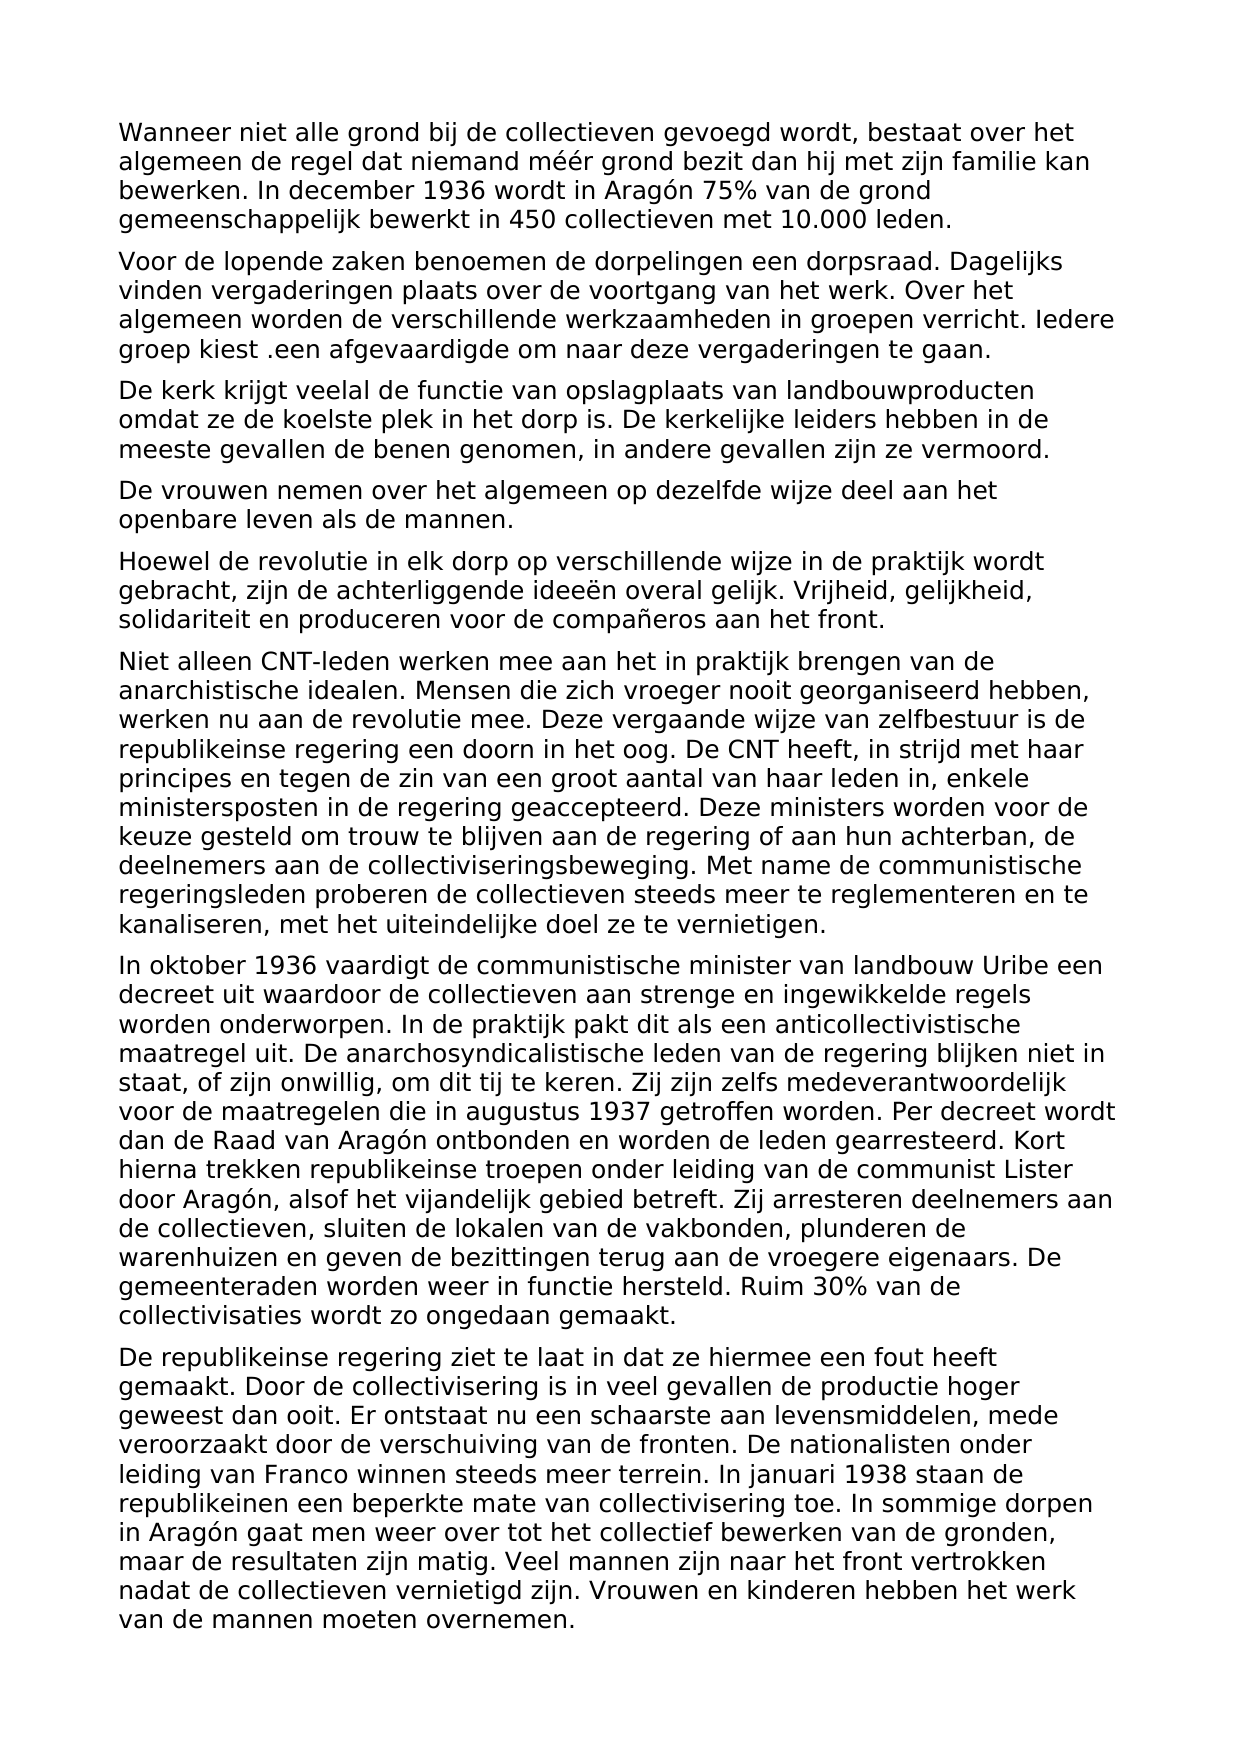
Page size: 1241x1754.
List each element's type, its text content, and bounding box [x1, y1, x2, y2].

text Niet alleen CNT-leden werken mee aan het in praktijk brengen van de anarchistische idealen. Mensen die zich vroeger nooit georganiseerd hebben, werken nu aan de revolutie mee. Deze vergaande wijze van zelfbestuur is de republikeinse regering een doorn in het oog. De CNT heeft, in strijd met haar principes en tegen de zin van een groot aantal van haar leden in, enkele ministersposten in de regering geaccepteerd. Deze ministers worden voor de keuze gesteld om trouw te blijven aan de regering of aan hun achterban, de deelnemers aan de collectiviseringsbeweging. Met name de communistische regeringsleden proberen de collectieven steeds meer te reglementeren en te kanaliseren, met het uiteindelijke doel ze te vernietigen. [118, 647, 1122, 939]
text In oktober 1936 vaardigt de communistische minister van landbouw Uribe een decreet uit waardoor de collectieven aan strenge en ingewikkelde regels worden onderworpen. In de praktijk pakt dit als een anticollectivistische maatregel uit. De anarchosyndicalistische leden van de regering blijken niet in staat, of zijn onwillig, om dit tij te keren. Zij zijn zelfs medeverantwoordelijk voor de maatregelen die in augustus 1937 getroffen worden. Per decreet wordt dan de Raad van Aragón ontbonden en worden de leden gearresteerd. Kort hierna trekken republikeinse troepen onder leiding van de communist Lister door Aragón, alsof het vijandelijk gebied betreft. Zij arresteren deelnemers aan de collectieven, sluiten de lokalen van de vakbonden, plunderen de warenhuizen en geven de bezittingen terug aan de vroegere eigenaars. De gemeenteraden worden weer in functie hersteld. Ruim 30% van de collectivisaties wordt zo ongedaan gemaakt. [118, 951, 1122, 1331]
text Voor de lopende zaken benoemen de dorpelingen een dorpsraad. Dagelijks vinden vergaderingen plaats over de voortgang van het werk. Over het algemeen worden de verschillende werkzaamheden in groepen verricht. Iedere groep kiest .een afgevaardigde om naar deze vergaderingen te gaan. [118, 247, 1122, 364]
text Hoewel de revolutie in elk dorp op verschillende wijze in de praktijk wordt gebracht, zijn de achterliggende ideeën overal gelijk. Vrijheid, gelijkheid, solidariteit en produceren voor de compañeros aan het front. [118, 547, 1122, 635]
text De vrouwen nemen over het algemeen op dezelfde wijze deel aan het openbare leven als de mannen. [118, 476, 1122, 535]
text De kerk krijgt veelal de functie van opslagplaats van landbouwproducten omdat ze de koelste plek in het dorp is. De kerkelijke leiders hebben in de meeste gevallen de benen genomen, in andere gevallen zijn ze vermoord. [118, 376, 1122, 464]
text De republikeinse regering ziet te laat in dat ze hiermee een fout heeft gemaakt. Door de collectivisering is in veel gevallen de productie hoger geweest dan ooit. Er ontstaat nu een schaarste aan levensmiddelen, mede veroorzaakt door de verschuiving van de fronten. De nationalisten onder leiding van Franco winnen steeds meer terrein. In januari 1938 staan de republikeinen een beperkte mate van collectivisering toe. In sommige dorpen in Aragón gaat men weer over tot het collectief bewerken van de gronden, maar de resultaten zijn matig. Veel mannen zijn naar het front vertrokken nadat de collectieven vernietigd zijn. Vrouwen en kinderen hebben het werk van de mannen moeten overnemen. [118, 1343, 1122, 1635]
text Wanneer niet alle grond bij de collectieven gevoegd wordt, bestaat over het algemeen de regel dat niemand méér grond bezit dan hij met zijn familie kan bewerken. In december 1936 wordt in Aragón 75% van de grond gemeenschappelijk bewerkt in 450 collectieven met 10.000 leden. [118, 118, 1122, 235]
